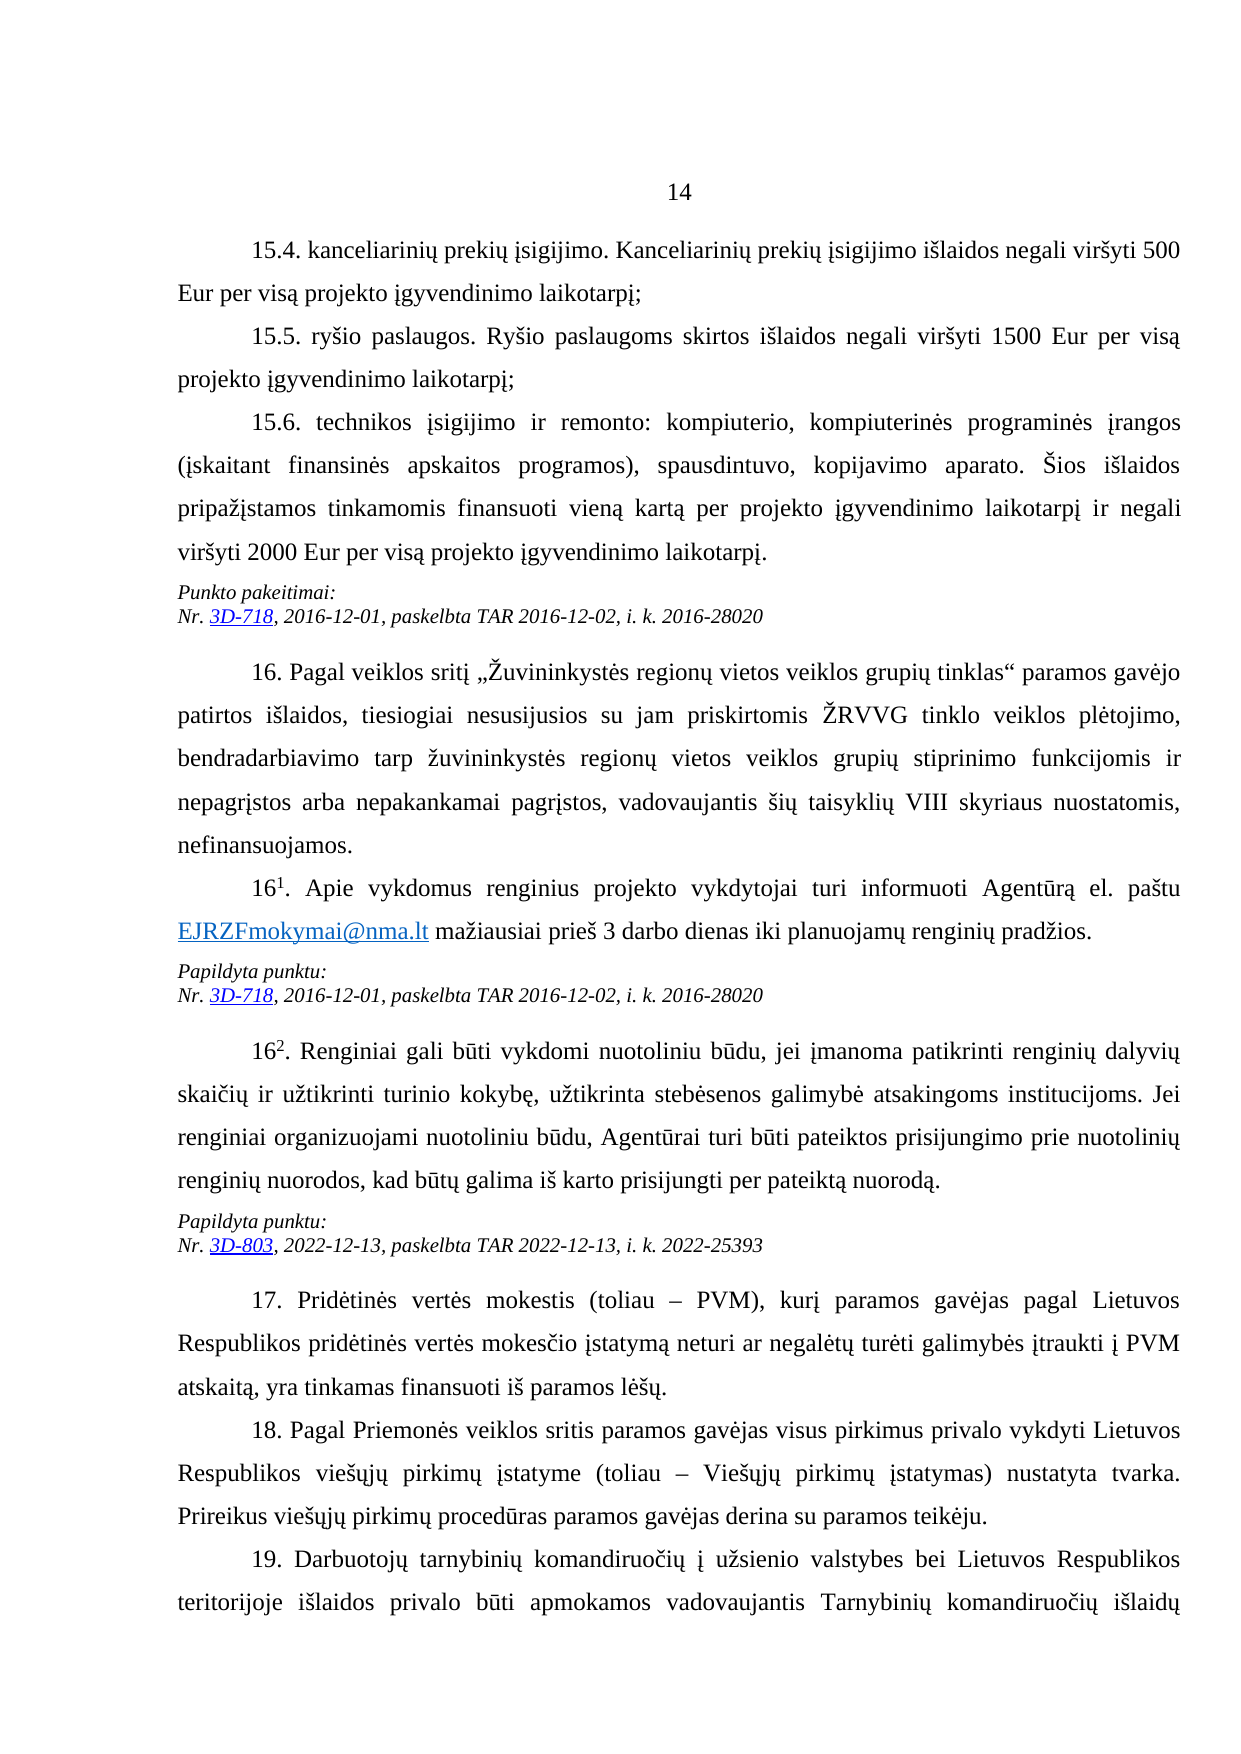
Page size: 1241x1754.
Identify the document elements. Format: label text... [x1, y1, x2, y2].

text Nr. 3D-718, 2016-12-01, paskelbta TAR 2016-12-02, i. k. 2016-28020 [177, 983, 1181, 1007]
text 18. Pagal Priemonės veiklos sritis paramos gavėjas visus pirkimus privalo vykdyti Lietuvos Respublikos viešųjų pirkimų įstatyme (toliau – Viešųjų pirkimų įstatymas) nustatyta tvarka. Prireikus viešųjų pirkimų procedūras paramos gavėjas derina su paramos teikėju. [177, 1415, 1181, 1530]
text 17. Pridėtinės vertės mokestis (toliau – PVM), kurį paramos gavėjas pagal Lietuvos Respublikos pridėtinės vertės mokesčio įstatymą neturi ar negalėtų turėti galimybės įtraukti į PVM atskaitą, yra tinkamas finansuoti iš paramos lėšų. [177, 1285, 1181, 1400]
text 15.4. kanceliarinių prekių įsigijimo. Kanceliarinių prekių įsigijimo išlaidos negali viršyti 500 Eur per visą projekto įgyvendinimo laikotarpį; [177, 235, 1181, 307]
text 161. Apie vykdomus renginius projekto vykdytojai turi informuoti Agentūrą el. paštu EJRZFmokymai@nma.lt mažiausiai prieš 3 darbo dienas iki planuojamų renginių pradžios. [177, 873, 1181, 945]
text 15.5. ryšio paslaugos. Ryšio paslaugoms skirtos išlaidos negali viršyti 1500 Eur per visą projekto įgyvendinimo laikotarpį; [177, 321, 1181, 393]
text Papildyta punktu: [177, 1208, 1181, 1233]
text 15.6. technikos įsigijimo ir remonto: kompiuterio, kompiuterinės programinės įrangos (įskaitant finansinės apskaitos programos), spausdintuvo, kopijavimo aparato. Šios išlaidos pripažįstamos tinkamomis finansuoti vieną kartą per projekto įgyvendinimo laikotarpį ir negali viršyti 2000 Eur per visą projekto įgyvendinimo laikotarpį. [177, 407, 1181, 565]
text Nr. 3D-718, 2016-12-01, paskelbta TAR 2016-12-02, i. k. 2016-28020 [177, 604, 1181, 628]
text 16. Pagal veiklos sritį „Žuvininkystės regionų vietos veiklos grupių tinklas“ paramos gavėjo patirtos išlaidos, tiesiogiai nesusijusios su jam priskirtomis ŽRVVG tinklo veiklos plėtojimo, bendradarbiavimo tarp žuvininkystės regionų vietos veiklos grupių stiprinimo funkcijomis ir nepagrįstos arba nepakankamai pagrįstos, vadovaujantis šių taisyklių VIII skyriaus nuostatomis, nefinansuojamos. [177, 657, 1181, 858]
text Punkto pakeitimai: [177, 580, 1181, 604]
text 162. Renginiai gali būti vykdomi nuotoliniu būdu, jei įmanoma patikrinti renginių dalyvių skaičių ir užtikrinti turinio kokybę, užtikrinta stebėsenos galimybė atsakingoms institucijoms. Jei renginiai organizuojami nuotoliniu būdu, Agentūrai turi būti pateiktos prisijungimo prie nuotolinių renginių nuorodos, kad būtų galima iš karto prisijungti per pateiktą nuorodą. [177, 1036, 1181, 1194]
text 19. Darbuotojų tarnybinių komandiruočių į užsienio valstybes bei Lietuvos Respublikos teritorijoje išlaidos privalo būti apmokamos vadovaujantis Tarnybinių komandiruočių išlaidų [177, 1544, 1181, 1616]
text Nr. 3D-803, 2022-12-13, paskelbta TAR 2022-12-13, i. k. 2022-25393 [177, 1233, 1181, 1257]
text Papildyta punktu: [177, 959, 1181, 983]
